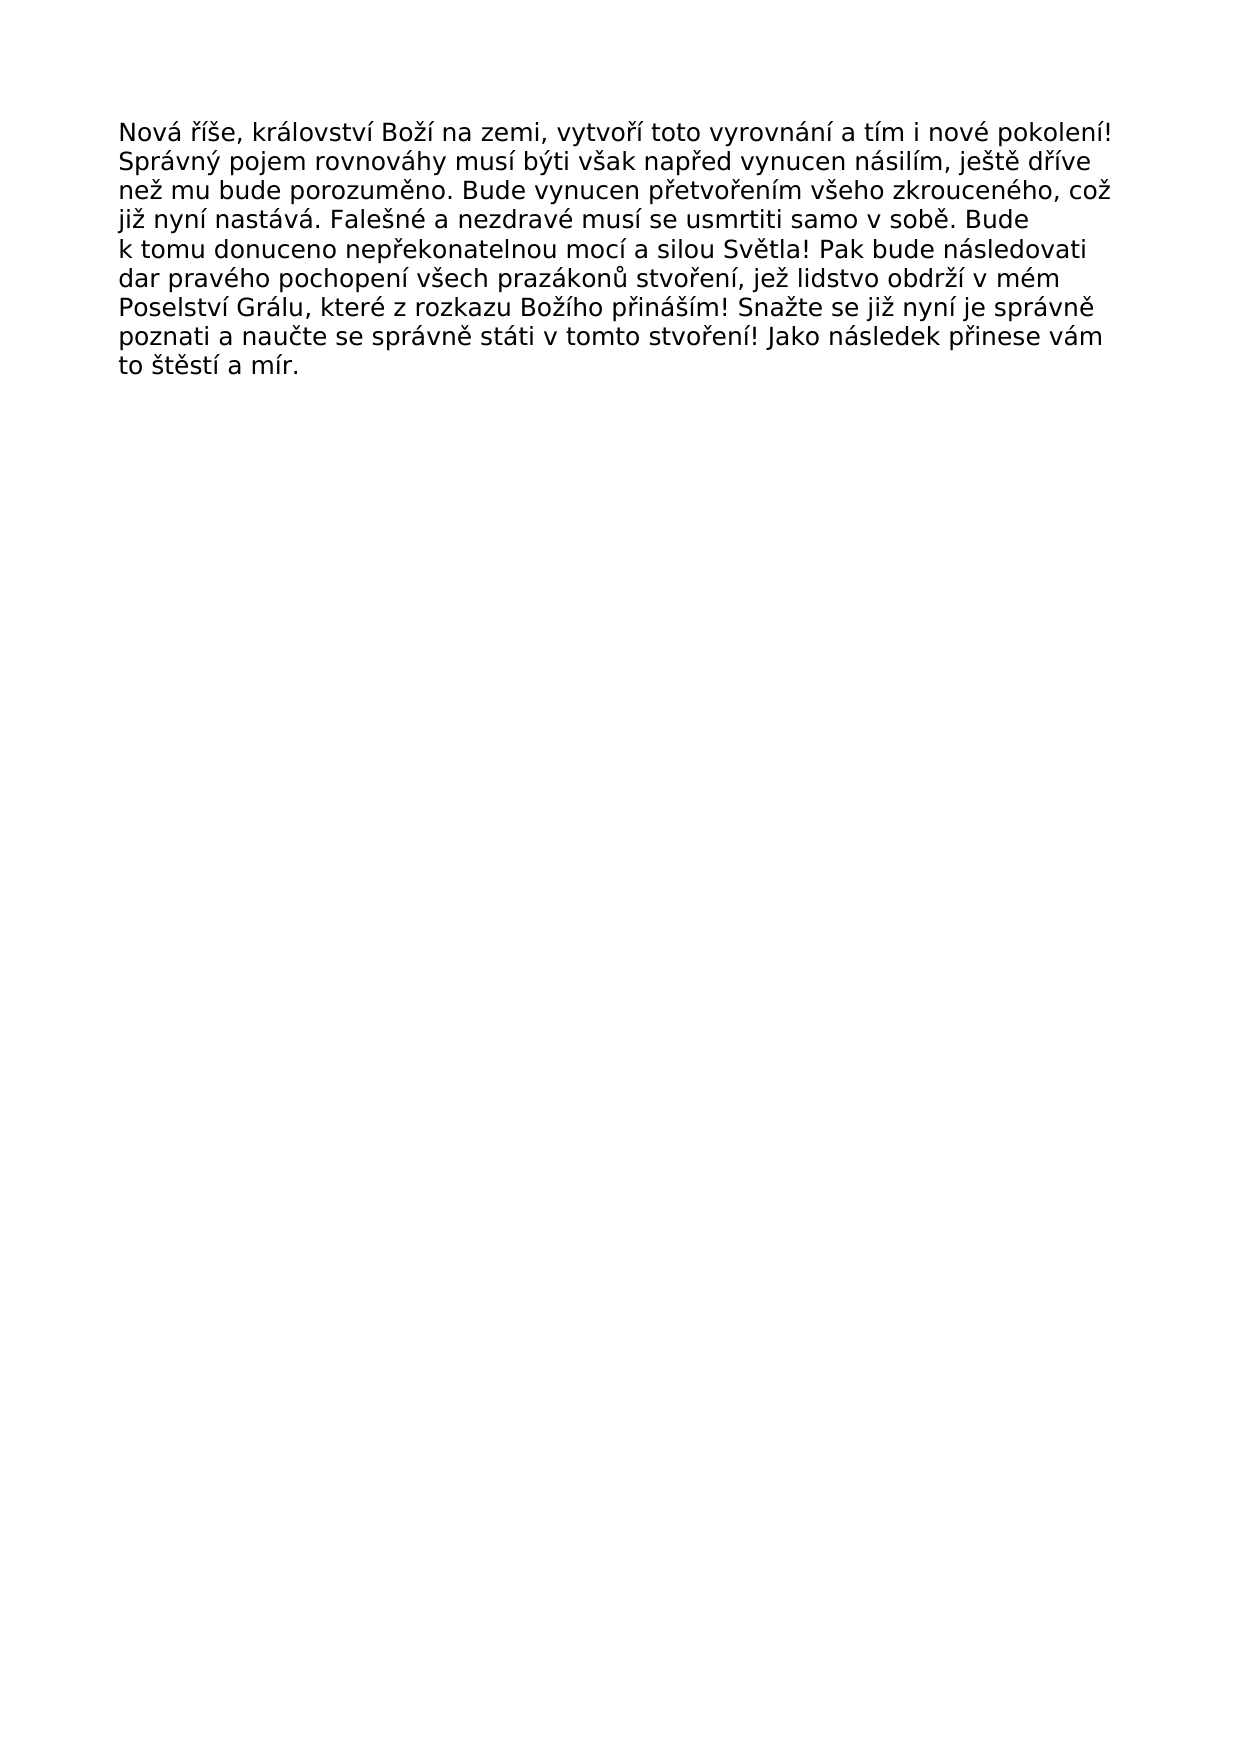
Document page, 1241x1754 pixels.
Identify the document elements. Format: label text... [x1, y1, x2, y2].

text Nová říše, království Boží na zemi, vytvoří toto vyrovnání a tím i nové pokolení! Správný pojem rovnováhy musí býti však napřed vynucen násilím, ještě dříve než mu bude porozuměno. Bude vynucen přetvořením všeho zkrouceného, což již nyní nastává. Falešné a nezdravé musí se usmrtiti samo v sobě. Bude k tomu donuceno nepřekonatelnou mocí a silou Světla! Pak bude následovati dar pravého pochopení všech prazákonů stvoření, jež lidstvo obdrží v mém Poselství Grálu, které z rozkazu Božího přináším! Snažte se již nyní je správně poznati a naučte se správně státi v tomto stvoření! Jako následek přinese vám to štěstí a mír. [118, 118, 1122, 381]
